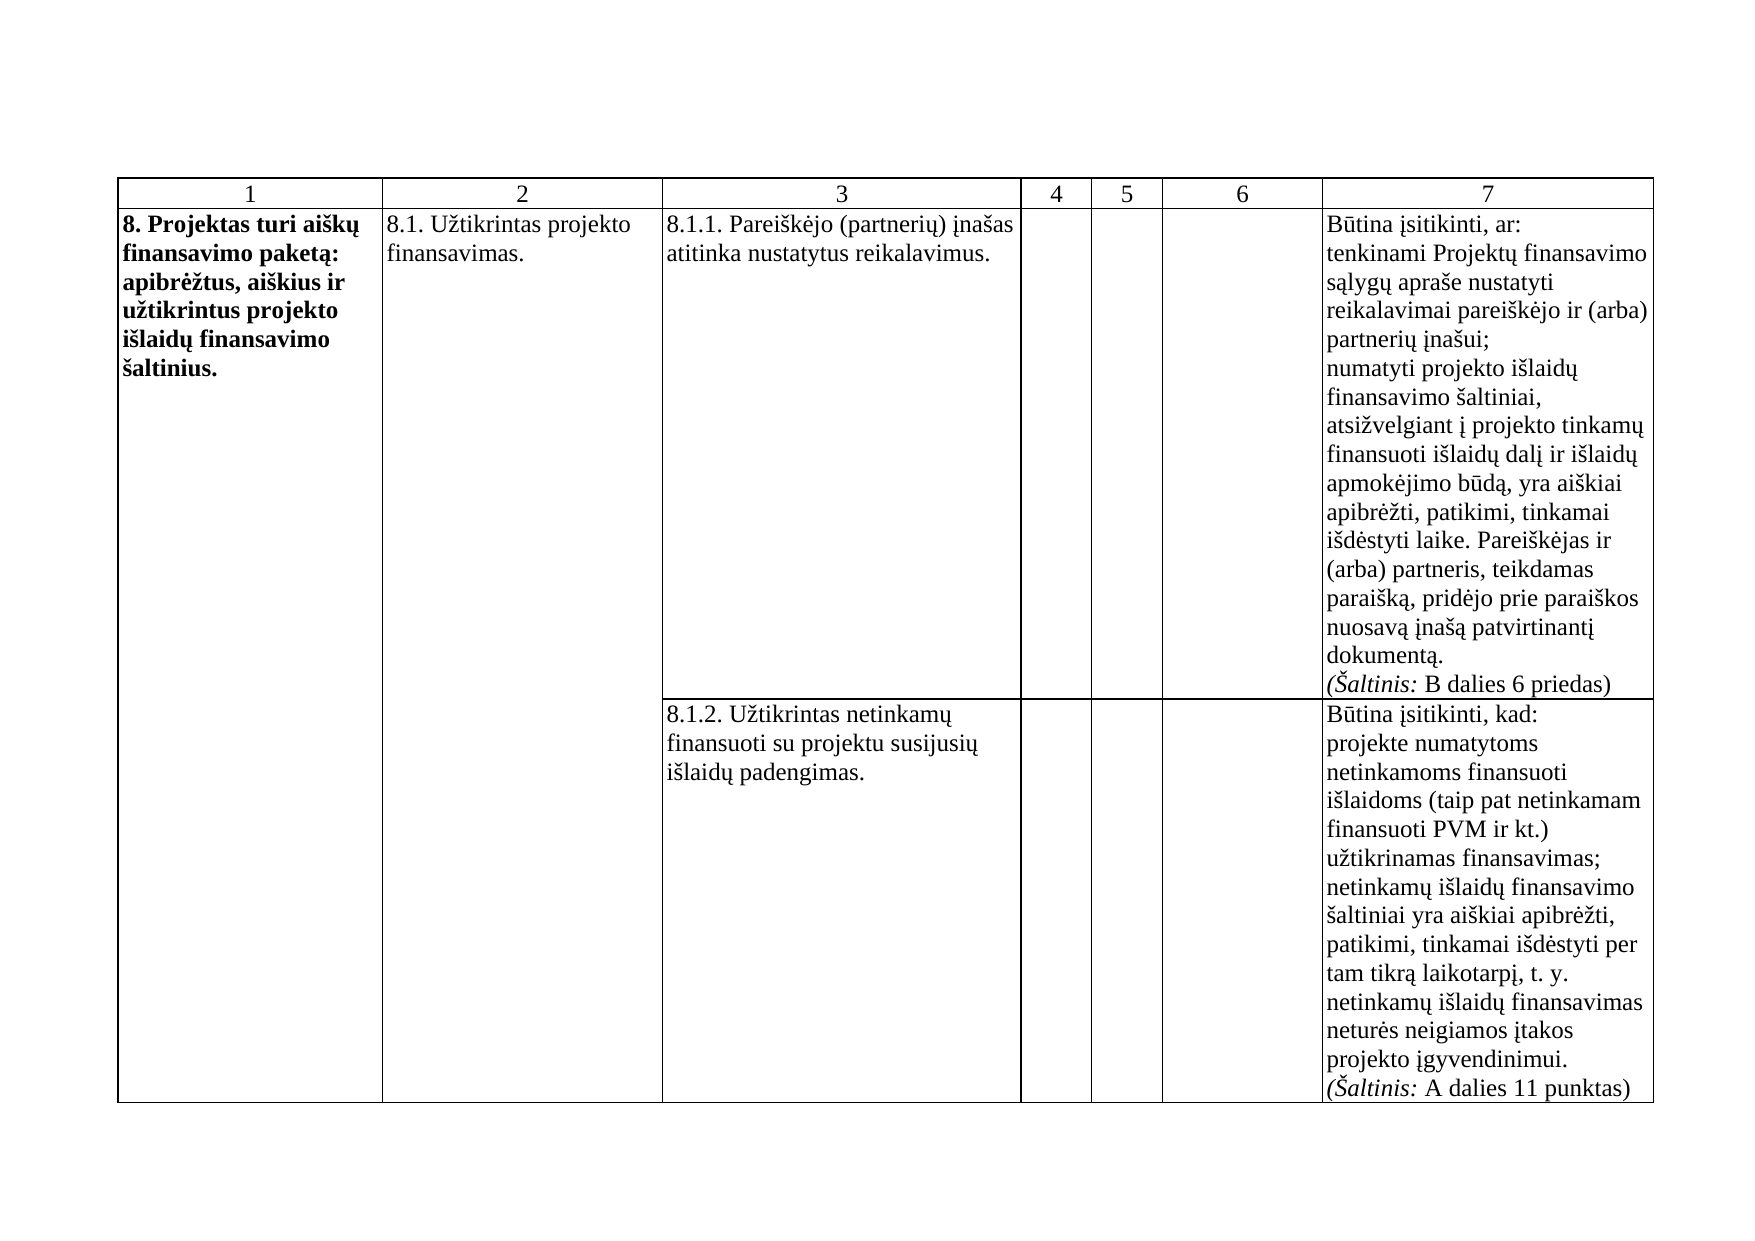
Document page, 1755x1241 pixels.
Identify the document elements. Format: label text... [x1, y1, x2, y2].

table_header 3 [663, 179, 1020, 207]
table_header 1 [119, 179, 382, 207]
table_cell [1022, 209, 1091, 698]
table_cell Būtina įsitikinti, ar: tenkinami Projektų finansavimo sąlygų apraše nustatyti reikalavimai pareiškėjo ir (arba) partnerių įnašui; numatyti projekto išlaidų finansavimo šaltiniai, atsižvelgiant į projekto tinkamų finansuoti išlaidų dalį ir išlaidų apmokėjimo būdą, yra aiškiai apibrėžti, patikimi, tinkamai išdėstyti laike. Pareiškėjas ir (arba) partneris, teikdamas paraišką, pridėjo prie paraiškos nuosavą įnašą patvirtinantį dokumentą. (Šaltinis: B dalies 6 priedas) [1323, 209, 1653, 698]
table_cell 8.1.1. Pareiškėjo (partnerių) įnašas atitinka nustatytus reikalavimus. [663, 209, 1020, 698]
table_cell 8.1.2. Užtikrintas netinkamų finansuoti su projektu susijusių išlaidų padengimas. [663, 700, 1020, 1102]
table_cell 8. Projektas turi aiškų finansavimo paketą: apibrėžtus, aiškius ir užtikrintus projekto išlaidų finansavimo šaltinius. [119, 209, 382, 1102]
table_cell [1092, 700, 1162, 1102]
table_cell Būtina įsitikinti, kad: projekte numatytoms netinkamoms finansuoti išlaidoms (taip pat netinkamam finansuoti PVM ir kt.) užtikrinamas finansavimas; netinkamų išlaidų finansavimo šaltiniai yra aiškiai apibrėžti, patikimi, tinkamai išdėstyti per tam tikrą laikotarpį, t. y. netinkamų išlaidų finansavimas neturės neigiamos įtakos projekto įgyvendinimui. (Šaltinis: A dalies 11 punktas) [1323, 700, 1653, 1102]
table_cell [1022, 700, 1091, 1102]
table_header 2 [383, 179, 662, 207]
table_cell [1092, 209, 1162, 698]
table_header 4 [1022, 179, 1091, 207]
table_cell [1163, 209, 1322, 698]
table_cell [1163, 700, 1322, 1102]
table_cell 8.1. Užtikrintas projekto finansavimas. [383, 209, 662, 1102]
table_header 5 [1092, 179, 1162, 207]
table_header 7 [1323, 179, 1653, 207]
table_header 6 [1163, 179, 1322, 207]
